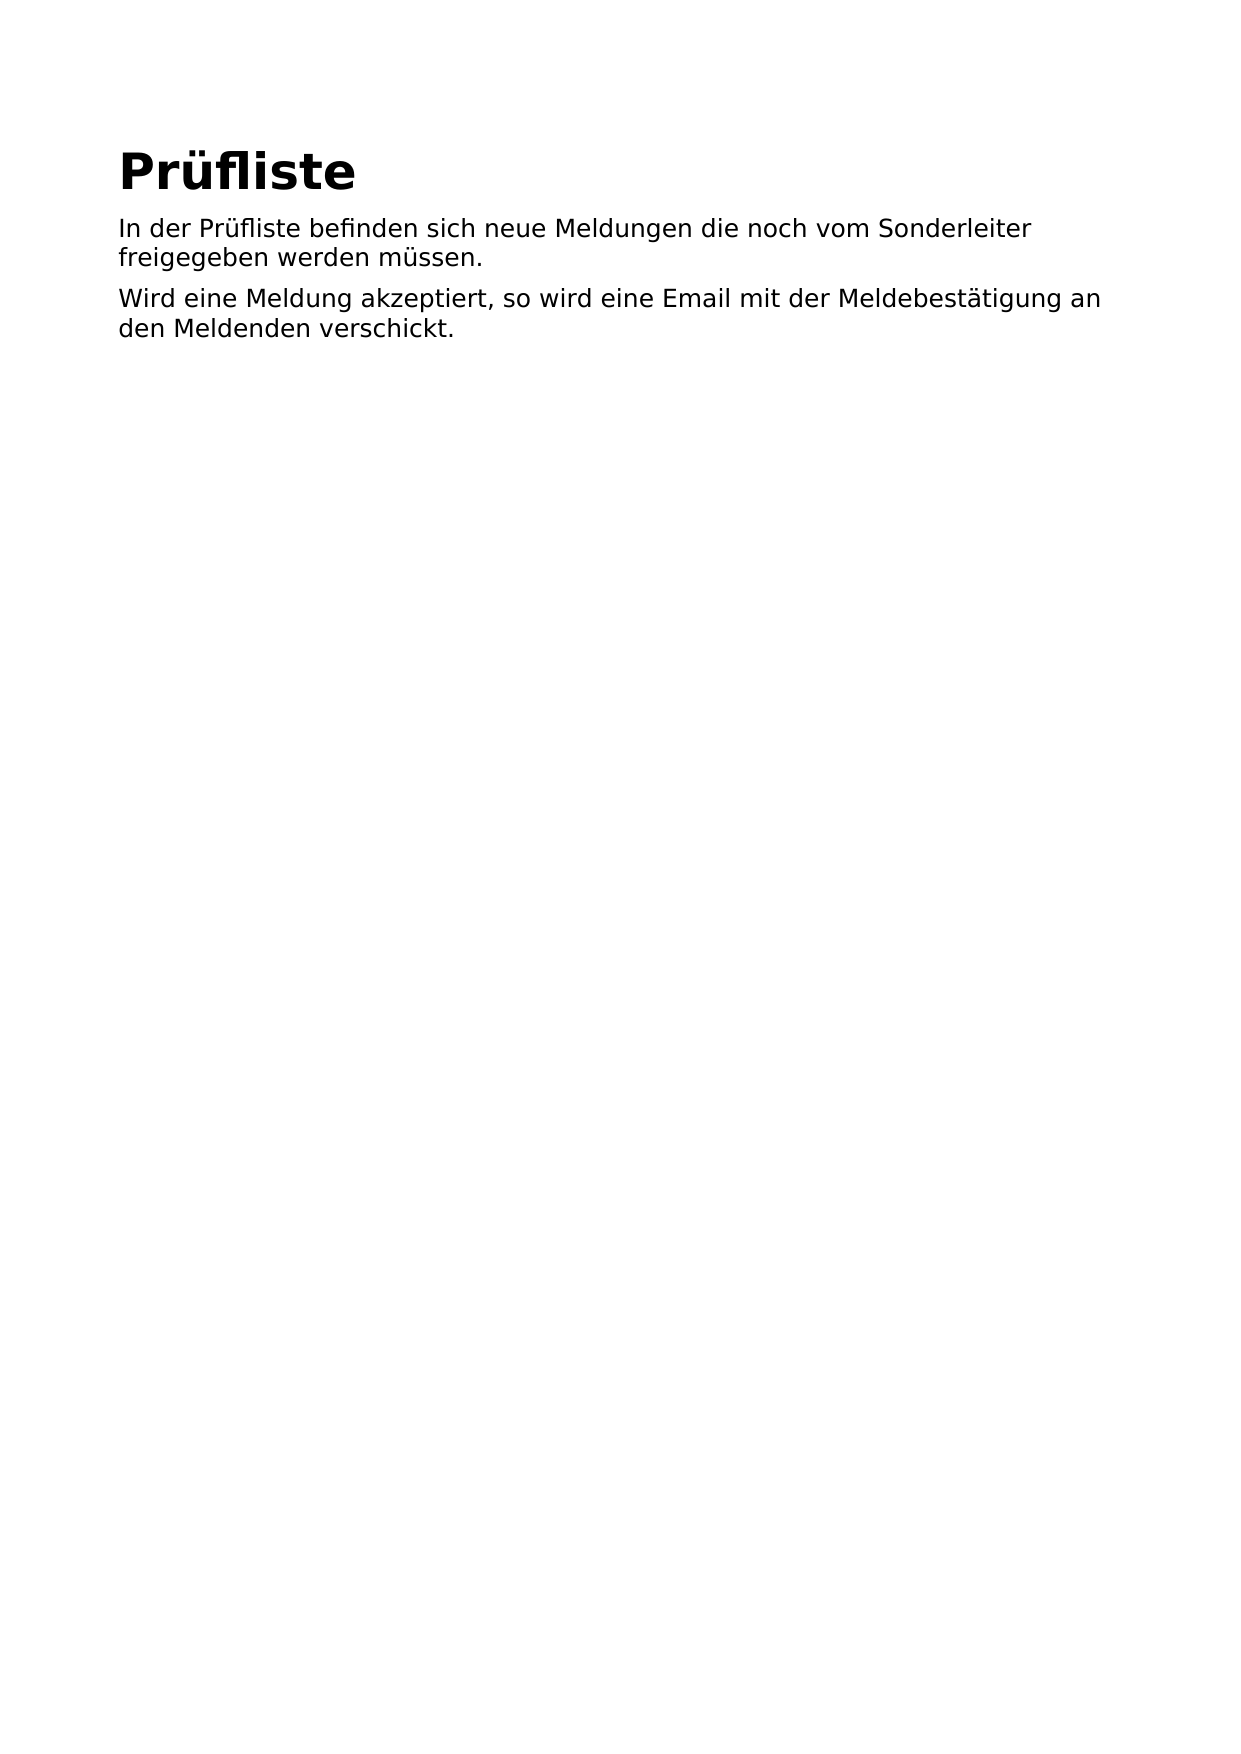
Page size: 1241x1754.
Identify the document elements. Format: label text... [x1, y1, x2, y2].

text Wird eine Meldung akzeptiert, so wird eine Email mit der Meldebestätigung an den Meldenden verschickt. [118, 285, 1122, 343]
text In der Prüfliste befinden sich neue Meldungen die noch vom Sonderleiter freigegeben werden müssen. [118, 214, 1122, 272]
subtitle Prüfliste [118, 143, 1122, 201]
